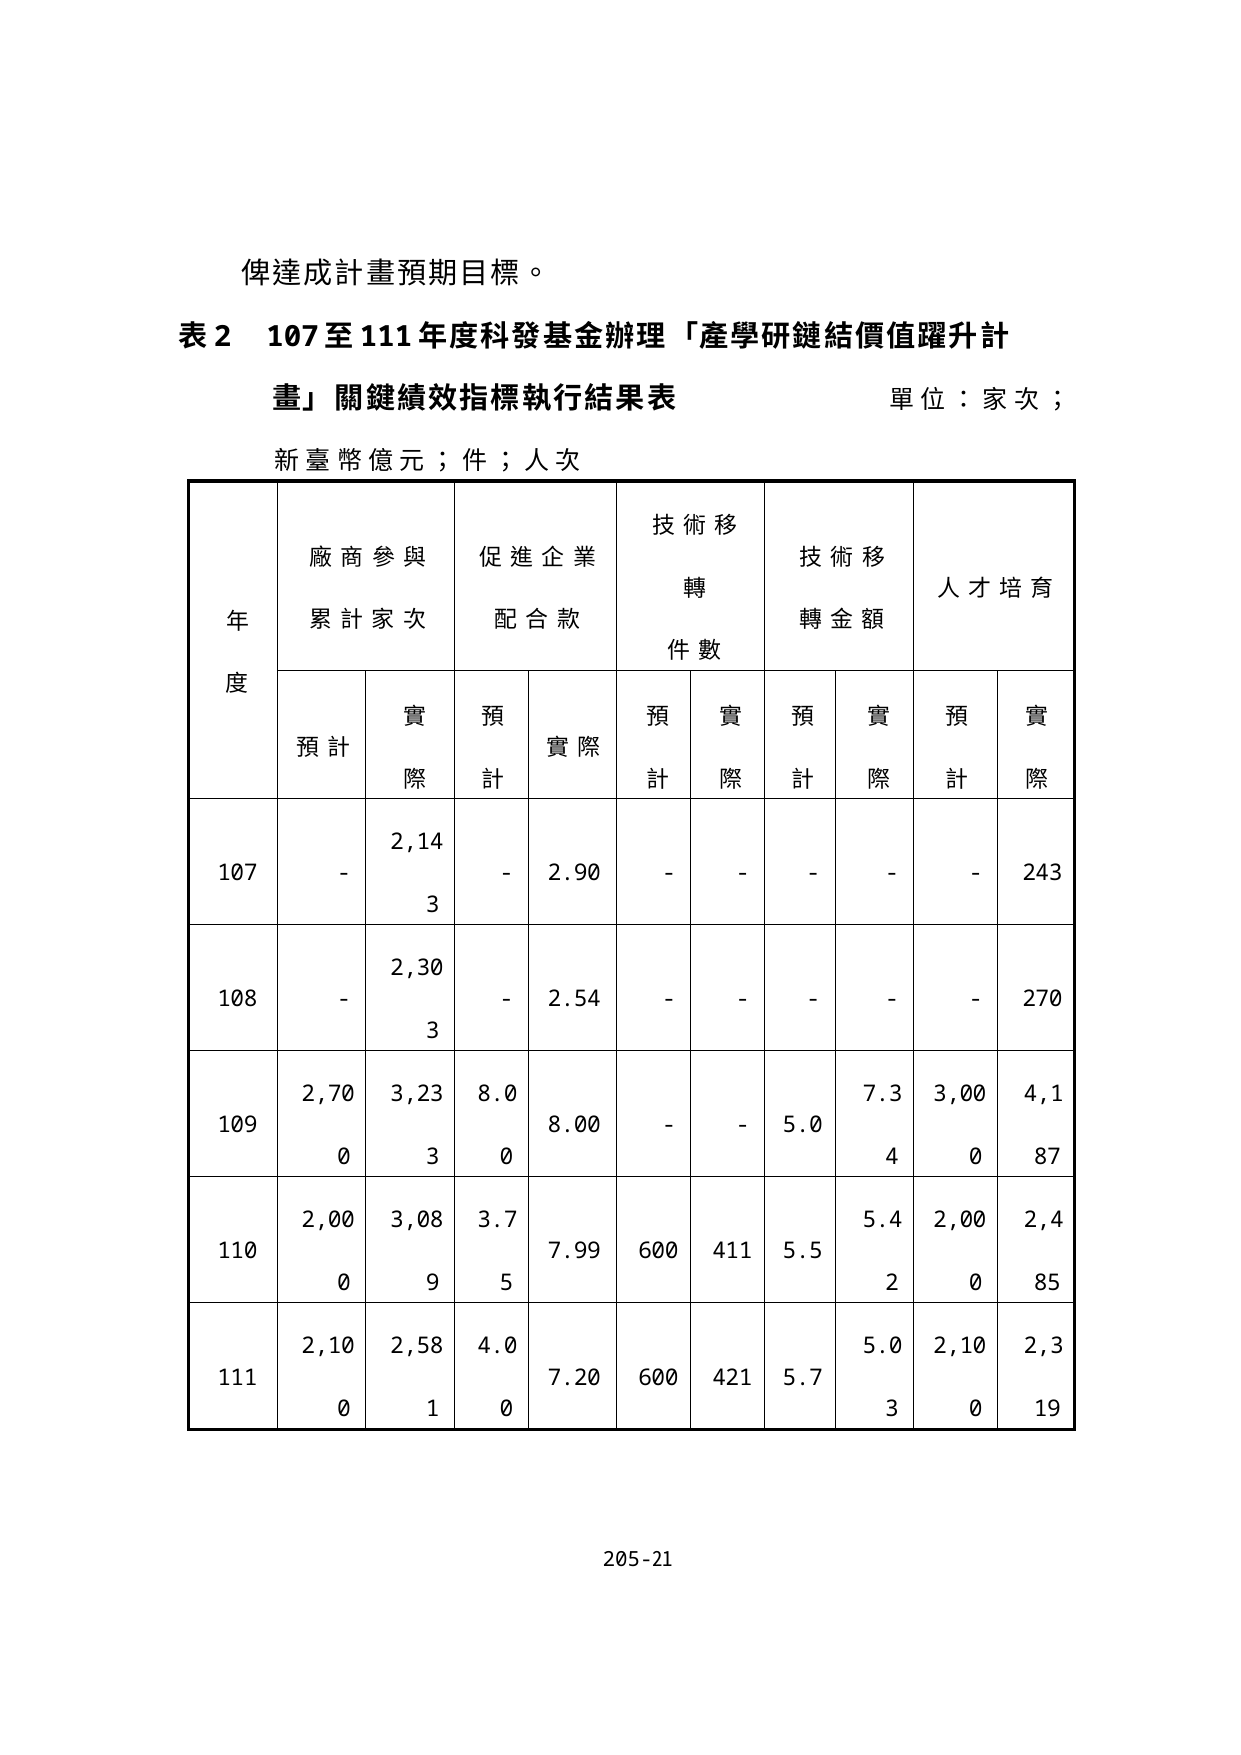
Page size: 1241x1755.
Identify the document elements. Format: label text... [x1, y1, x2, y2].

table_cell 2,000 [278, 1177, 365, 1302]
table_cell - [278, 799, 365, 924]
table_cell 3,233 [366, 1051, 454, 1176]
table_cell - [765, 925, 835, 1050]
table_cell 4.00 [455, 1303, 528, 1428]
table_cell 7.99 [529, 1177, 616, 1302]
table_cell - [691, 1051, 764, 1176]
table_cell 5.03 [836, 1303, 913, 1428]
table_cell 243 [998, 799, 1073, 924]
table_cell 110 [190, 1177, 277, 1302]
table_cell 2,100 [278, 1303, 365, 1428]
table_cell 411 [691, 1177, 764, 1302]
table_cell 2,000 [914, 1177, 997, 1302]
table_cell 2,303 [366, 925, 454, 1050]
table_header 年度 [190, 483, 277, 798]
table_cell 8.00 [455, 1051, 528, 1176]
table_cell - [836, 925, 913, 1050]
table_cell 7.20 [529, 1303, 616, 1428]
table_cell 2,143 [366, 799, 454, 924]
table_cell - [765, 799, 835, 924]
table_cell 7.34 [836, 1051, 913, 1176]
table_cell 107 [190, 799, 277, 924]
table_cell 實際 [836, 671, 913, 798]
table_cell - [617, 1051, 690, 1176]
table_cell 3,000 [914, 1051, 997, 1176]
text 表2 107至111年度科發基金辦理「產學研鏈結價值躍升計畫」關鍵績效指標執行結果表 單位：家次；新臺幣億元；件；人次 [177, 292, 1063, 479]
table_cell - [836, 799, 913, 924]
table_cell 2.54 [529, 925, 616, 1050]
table_header 技術移轉金額 [765, 483, 913, 670]
table_header 促進企業配合款 [455, 483, 616, 670]
table_cell - [455, 799, 528, 924]
table_cell 2,100 [914, 1303, 997, 1428]
text 俾達成計畫預期目標。 [236, 229, 1063, 292]
table_cell 預計 [765, 671, 835, 798]
table_cell - [914, 925, 997, 1050]
table_cell 421 [691, 1303, 764, 1428]
table_cell 4,187 [998, 1051, 1073, 1176]
table_cell 600 [617, 1177, 690, 1302]
table_cell 2,319 [998, 1303, 1073, 1428]
table_cell - [691, 799, 764, 924]
table_cell 600 [617, 1303, 690, 1428]
table_header 廠商參與累計家次 [278, 483, 454, 670]
table_cell - [617, 925, 690, 1050]
table_cell 8.00 [529, 1051, 616, 1176]
table_header 人才培育 [914, 483, 1073, 670]
table_cell 111 [190, 1303, 277, 1428]
table_cell - [914, 799, 997, 924]
table_cell 270 [998, 925, 1073, 1050]
table_cell 5.0 [765, 1051, 835, 1176]
table_cell 預計 [914, 671, 997, 798]
table_cell 實際 [529, 671, 616, 798]
table_cell 2.90 [529, 799, 616, 924]
table_cell - [691, 925, 764, 1050]
table_cell 2,700 [278, 1051, 365, 1176]
table_cell 實際 [366, 671, 454, 798]
table_cell - [278, 925, 365, 1050]
table_cell 3,089 [366, 1177, 454, 1302]
table_cell - [455, 925, 528, 1050]
table_cell 108 [190, 925, 277, 1050]
table_cell 預計 [617, 671, 690, 798]
table_cell 3.75 [455, 1177, 528, 1302]
table_cell 實際 [691, 671, 764, 798]
table_cell 2,485 [998, 1177, 1073, 1302]
table_cell 5.42 [836, 1177, 913, 1302]
table_cell 2,581 [366, 1303, 454, 1428]
table_cell 預計 [455, 671, 528, 798]
table_cell 5.7 [765, 1303, 835, 1428]
table_cell 實際 [998, 671, 1073, 798]
table_header 技術移轉 件數 [617, 483, 764, 670]
table_cell 預計 [278, 671, 365, 798]
table_cell 109 [190, 1051, 277, 1176]
table_cell 5.5 [765, 1177, 835, 1302]
table_cell - [617, 799, 690, 924]
